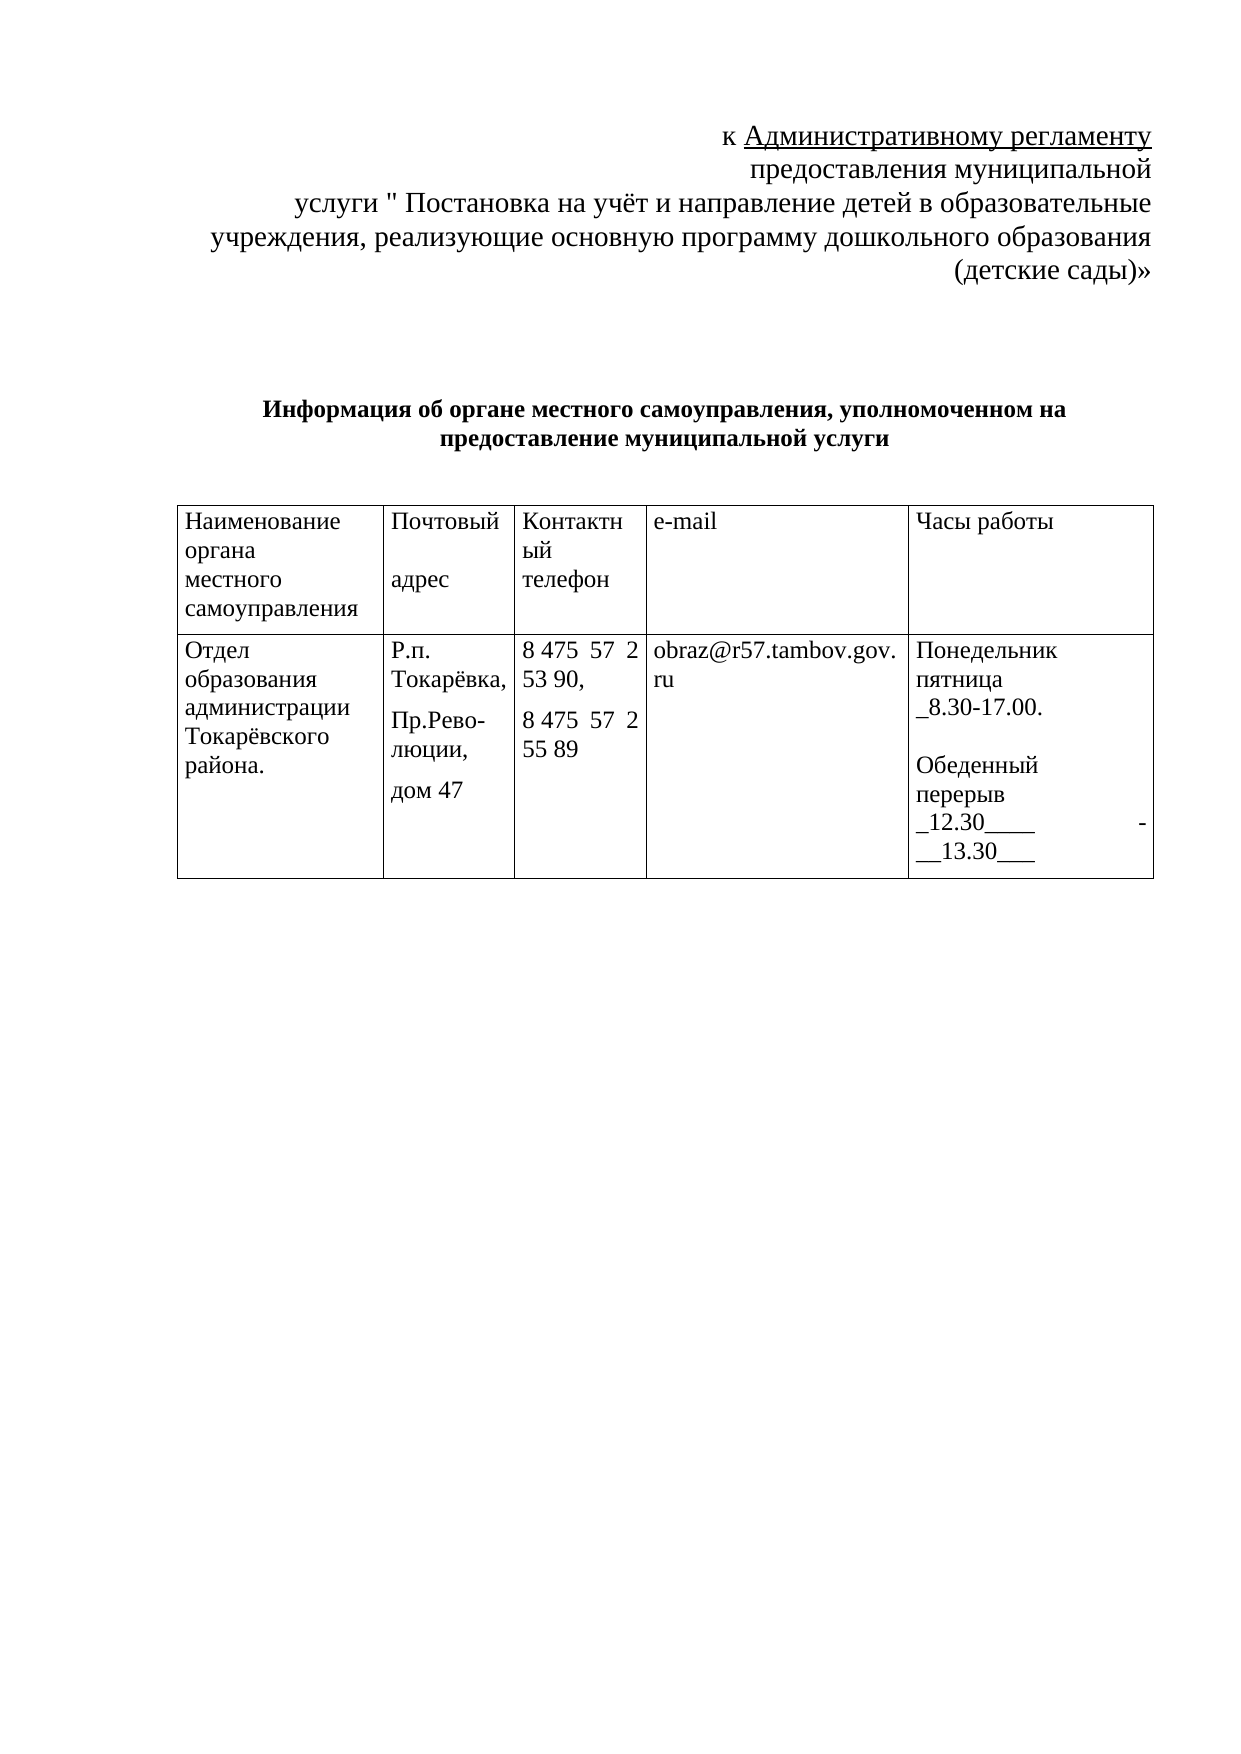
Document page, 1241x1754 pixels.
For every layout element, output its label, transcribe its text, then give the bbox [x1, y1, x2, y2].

table_header Наименование органа местного самоуправления [178, 506, 383, 634]
text предоставления муниципальной [177, 152, 1152, 185]
table_header Контактный телефон [515, 506, 646, 634]
text услуги " Постановка на учёт и направление детей в образовательные учреждения, реализующие основную программу дошкольного образования (детские сады)» [177, 185, 1152, 286]
text к Административному регламенту [177, 118, 1152, 152]
table_cell obraz@r57.tambov.gov.ru [647, 635, 908, 877]
table_cell Отдел образования администрации Токарёвского района. [178, 635, 383, 877]
table_cell Р.п. Токарёвка, Пр.Рево-люции, дом 47 [384, 635, 514, 877]
text Информация об органе местного самоуправления, уполномоченном на предоставление муниципальной услуги [177, 394, 1152, 452]
table_header Почтовый адрес [384, 506, 514, 634]
table_header Часы работы [909, 506, 1153, 634]
table_cell 8 475 57 2 53 90, 8 475 57 2 55 89 [515, 635, 646, 877]
table_cell Понедельник пятница _8.30-17.00. Обеденный перерыв _12.30____ - __13.30___ [909, 635, 1153, 877]
table_header e-mail [647, 506, 908, 634]
